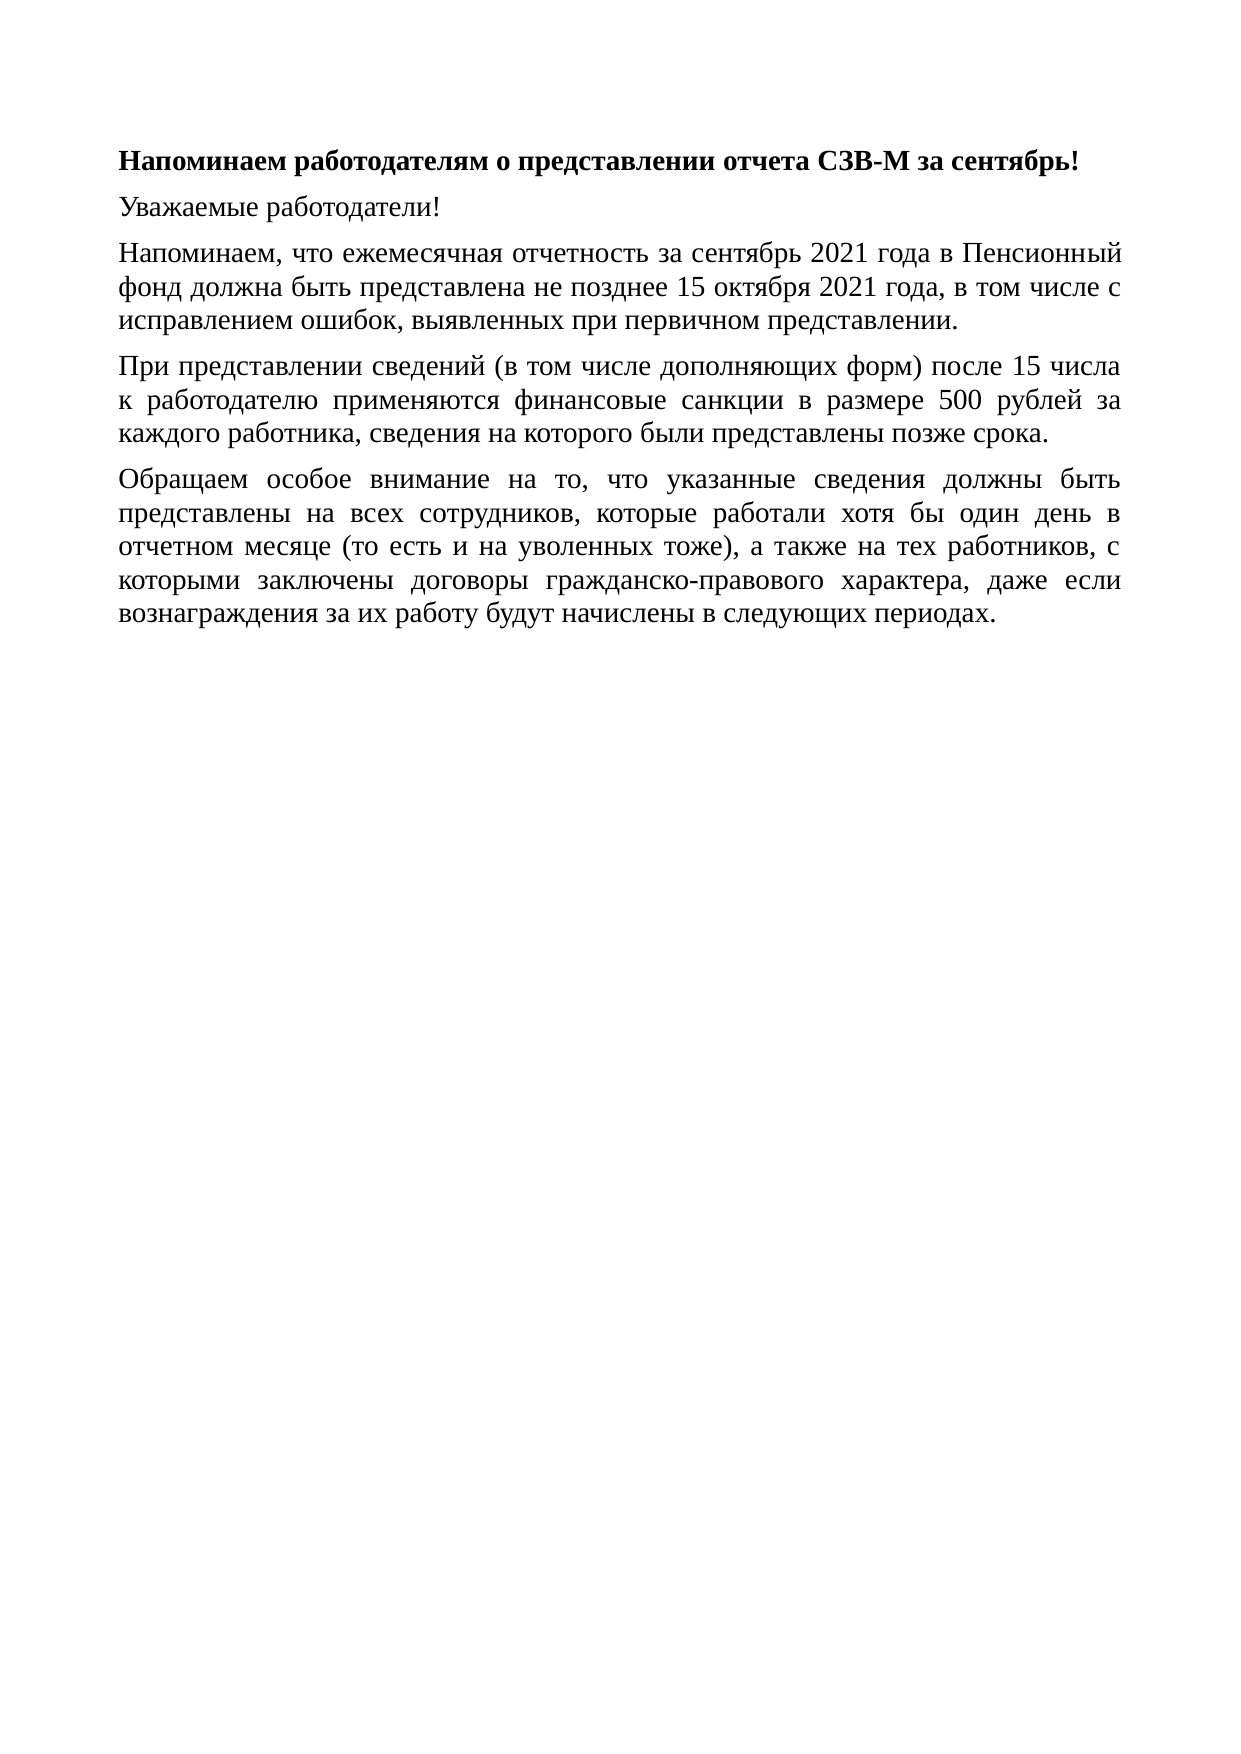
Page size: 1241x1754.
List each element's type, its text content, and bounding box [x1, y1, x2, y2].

text При представлении сведений (в том числе дополняющих форм) после 15 числа к работодателю применяются финансовые санкции в размере 500 рублей за каждого работника, сведения на которого были представлены позже срока. [118, 348, 1122, 449]
text Напоминаем, что ежемесячная отчетность за сентябрь 2021 года в Пенсионный фонд должна быть представлена не позднее 15 октября 2021 года, в том числе с исправлением ошибок, выявленных при первичном представлении. [118, 235, 1122, 336]
text Обращаем особое внимание на то, что указанные сведения должны быть представлены на всех сотрудников, которые работали хотя бы один день в отчетном месяце (то есть и на уволенных тоже), а также на тех работников, с которыми заключены договоры гражданско-правового характера, даже если вознаграждения за их работу будут начислены в следующих периодах. [118, 461, 1122, 629]
subtitle Напоминаем работодателям о представлении отчета СЗВ-М за сентябрь! [118, 143, 1122, 177]
text Уважаемые работодатели! [118, 189, 1122, 223]
